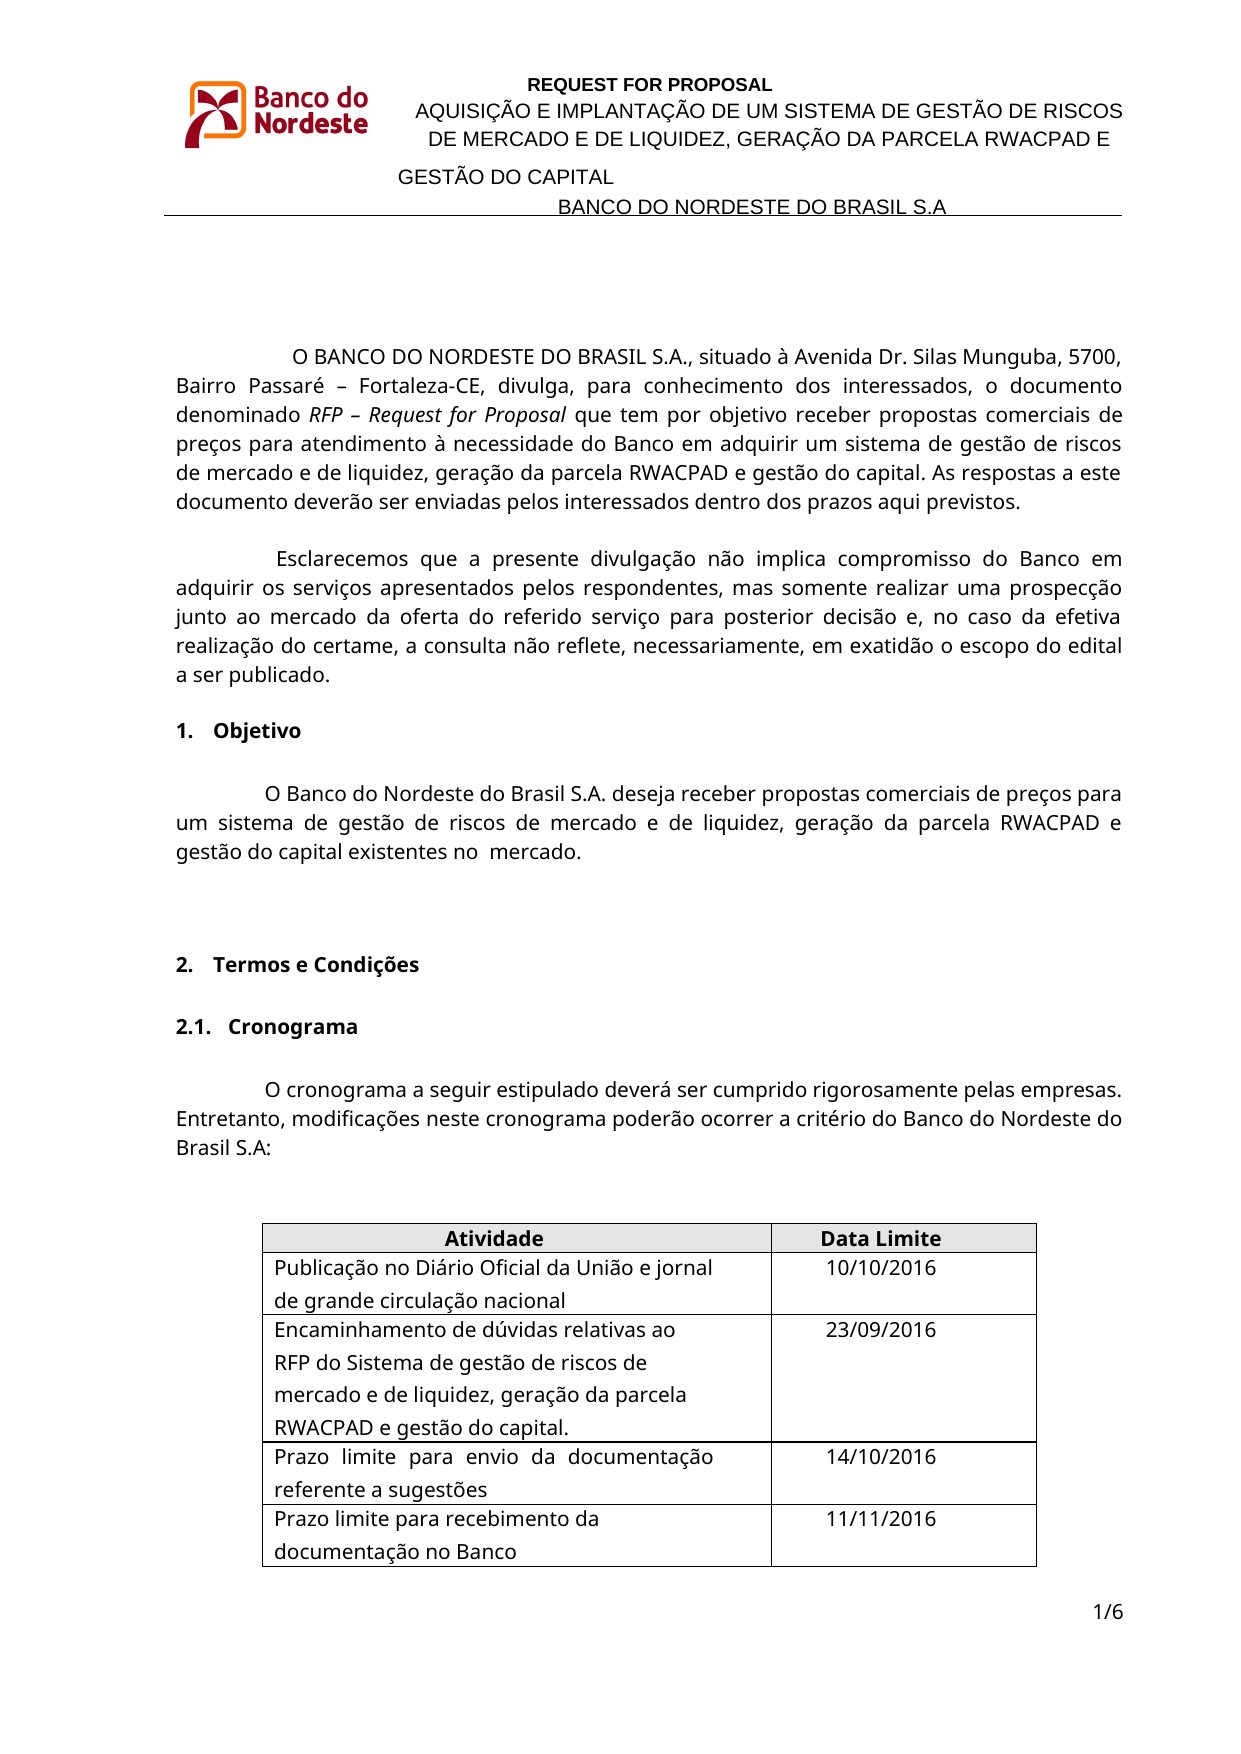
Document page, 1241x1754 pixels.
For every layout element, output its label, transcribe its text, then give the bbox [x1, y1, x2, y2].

subtitle Cronograma [176, 1012, 1125, 1041]
table_cell 23/09/2016 [772, 1315, 1036, 1441]
subtitle Objetivo [176, 717, 1125, 745]
text O Banco do Nordeste do Brasil S.A. deseja receber propostas comerciais de preços para um sistema de gestão de riscos de mercado e de liquidez, geração da parcela RWACPAD e gestão do capital existentes no mercado. [176, 779, 1123, 865]
picture [177, 73, 373, 154]
table_cell Publicação no Diário Oficial da União e jornal de grande circulação nacional [263, 1253, 771, 1314]
text Esclarecemos que a presente divulgação não implica compromisso do Banco em adquirir os serviços apresentados pelos respondentes, mas somente realizar uma prospecção junto ao mercado da oferta do referido serviço para posterior decisão e, no caso da efetiva realização do certame, a consulta não reflete, necessariamente, em exatidão o escopo do edital a ser publicado. [176, 544, 1123, 688]
table_cell 14/10/2016 [772, 1443, 1036, 1503]
table_cell Prazo limite para envio da documentação referente a sugestões [263, 1443, 771, 1503]
subtitle Termos e Condições [176, 950, 1125, 978]
table_cell Prazo limite para recebimento da documentação no Banco [263, 1505, 771, 1566]
table_cell 10/10/2016 [772, 1253, 1036, 1314]
text O BANCO DO NORDESTE DO BRASIL S.A., situado à Avenida Dr. Silas Munguba, 5700, Bairro Passaré – Fortaleza-CE, divulga, para conhecimento dos interessados, o documento denominado RFP – Request for Proposal que tem por objetivo receber propostas comerciais de preços para atendimento à necessidade do Banco em adquirir um sistema de gestão de riscos de mercado e de liquidez, geração da parcela RWACPAD e gestão do capital. As respostas a este documento deverão ser enviadas pelos interessados dentro dos prazos aqui previstos. [176, 342, 1123, 516]
table_cell 11/11/2016 [772, 1505, 1036, 1566]
table_header Data Limite [772, 1224, 1036, 1252]
table_cell Encaminhamento de dúvidas relativas ao RFP do Sistema de gestão de riscos de mercado e de liquidez, geração da parcela RWACPAD e gestão do capital. [263, 1315, 771, 1441]
text O cronograma a seguir estipulado deverá ser cumprido rigorosamente pelas empresas. Entretanto, modificações neste cronograma poderão ocorrer a critério do Banco do Nordeste do Brasil S.A: [176, 1075, 1123, 1161]
table_header Atividade [263, 1224, 771, 1252]
